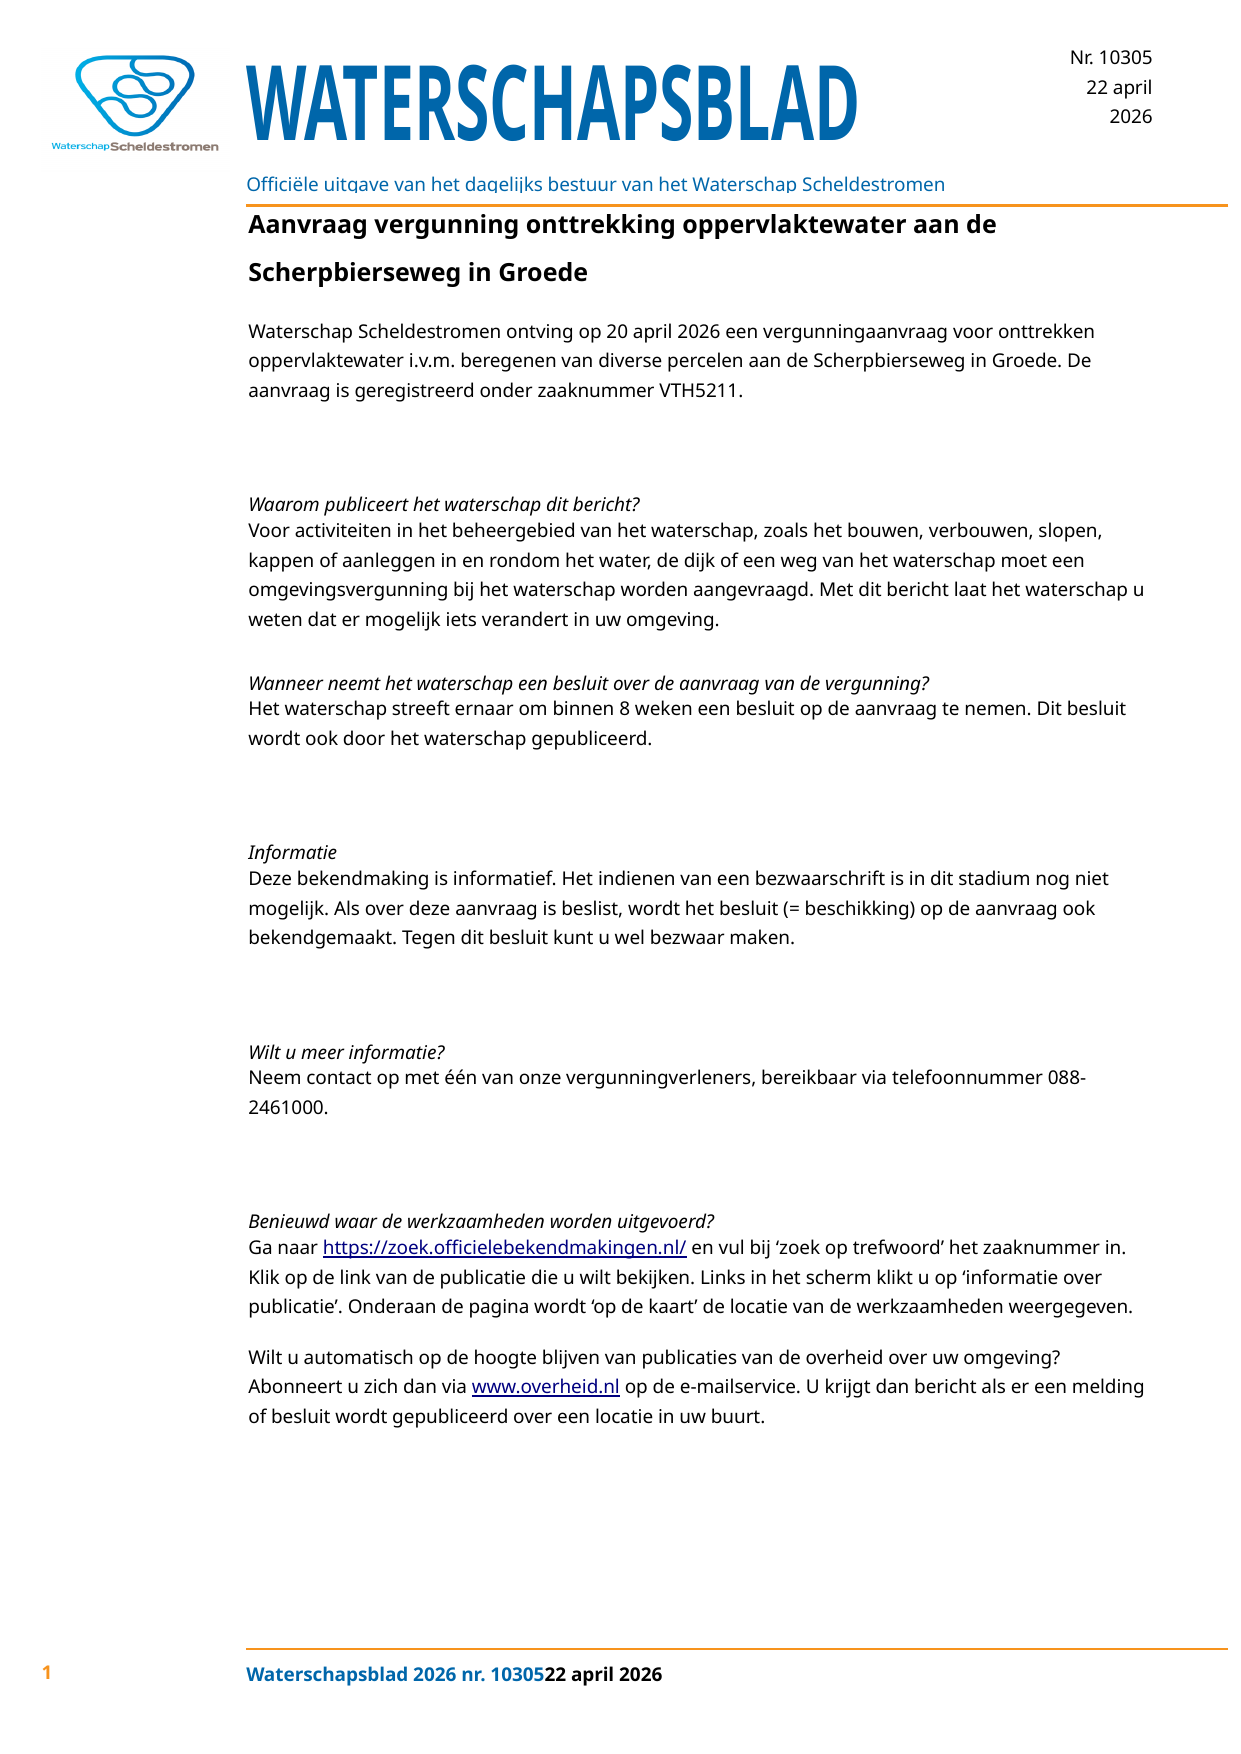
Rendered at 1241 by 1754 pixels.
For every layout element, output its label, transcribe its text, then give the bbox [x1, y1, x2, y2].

text Deze bekendmaking is informatief. Het indienen van een bezwaarschrift is in dit stadium nog niet mogelijk. Als over deze aanvraag is beslist, wordt het besluit (= beschikking) op de aanvraag ook bekendgemaakt. Tegen dit besluit kunt u wel bezwaar maken. [248, 865, 1152, 950]
text Voor activiteiten in het beheergebied van het waterschap, zoals het bouwen, verbouwen, slopen, kappen of aanleggen in en rondom het water, de dijk of een weg van het waterschap moet een omgevingsvergunning bij het waterschap worden aangevraagd. Met dit bericht laat het waterschap u weten dat er mogelijk iets verandert in uw omgeving. [248, 517, 1152, 632]
text Wilt u automatisch op de hoogte blijven van publicaties van de overheid over uw omgeving? Abonneert u zich dan via www.overheid.nl op de e-mailservice. U krijgt dan bericht als er een melding of besluit wordt gepubliceerd over een locatie in uw buurt. [248, 1344, 1152, 1429]
text Wilt u meer informatie? [248, 1039, 1152, 1064]
text Aanvraag vergunning onttrekking oppervlaktewater aan de Scherpbierseweg in Groede [248, 207, 1152, 288]
text Benieuwd waar de werkzaamheden worden uitgevoerd? [248, 1208, 1152, 1234]
text Waarom publiceert het waterschap dit bericht? [248, 491, 1152, 517]
text Wanneer neemt het waterschap een besluit over de aanvraag van de vergunning? [248, 670, 1152, 696]
text Ga naar https://zoek.officielebekendmakingen.nl/ en vul bij ‘zoek op trefwoord’ het zaaknummer in. Klik op de link van de publicatie die u wilt bekijken. Links in het scherm klikt u op ‘informatie over publicatie’. Onderaan de pagina wordt ‘op de kaart’ de locatie van de werkzaamheden weergegeven. [248, 1234, 1152, 1319]
picture [41, 47, 231, 172]
text Het waterschap streeft ernaar om binnen 8 weken een besluit op de aanvraag te nemen. Dit besluit wordt ook door het waterschap gepubliceerd. [248, 696, 1152, 751]
text Neem contact op met één van onze vergunningverleners, bereikbaar via telefoonnummer 088-2461000. [248, 1064, 1152, 1120]
text Waterschap Scheldestromen ontving op 20 april 2026 een vergunningaanvraag voor onttrekken oppervlaktewater i.v.m. beregenen van diverse percelen aan de Scherpbierseweg in Groede. De aanvraag is geregistreerd onder zaaknummer VTH5211. [248, 318, 1152, 403]
text Informatie [248, 839, 1152, 865]
